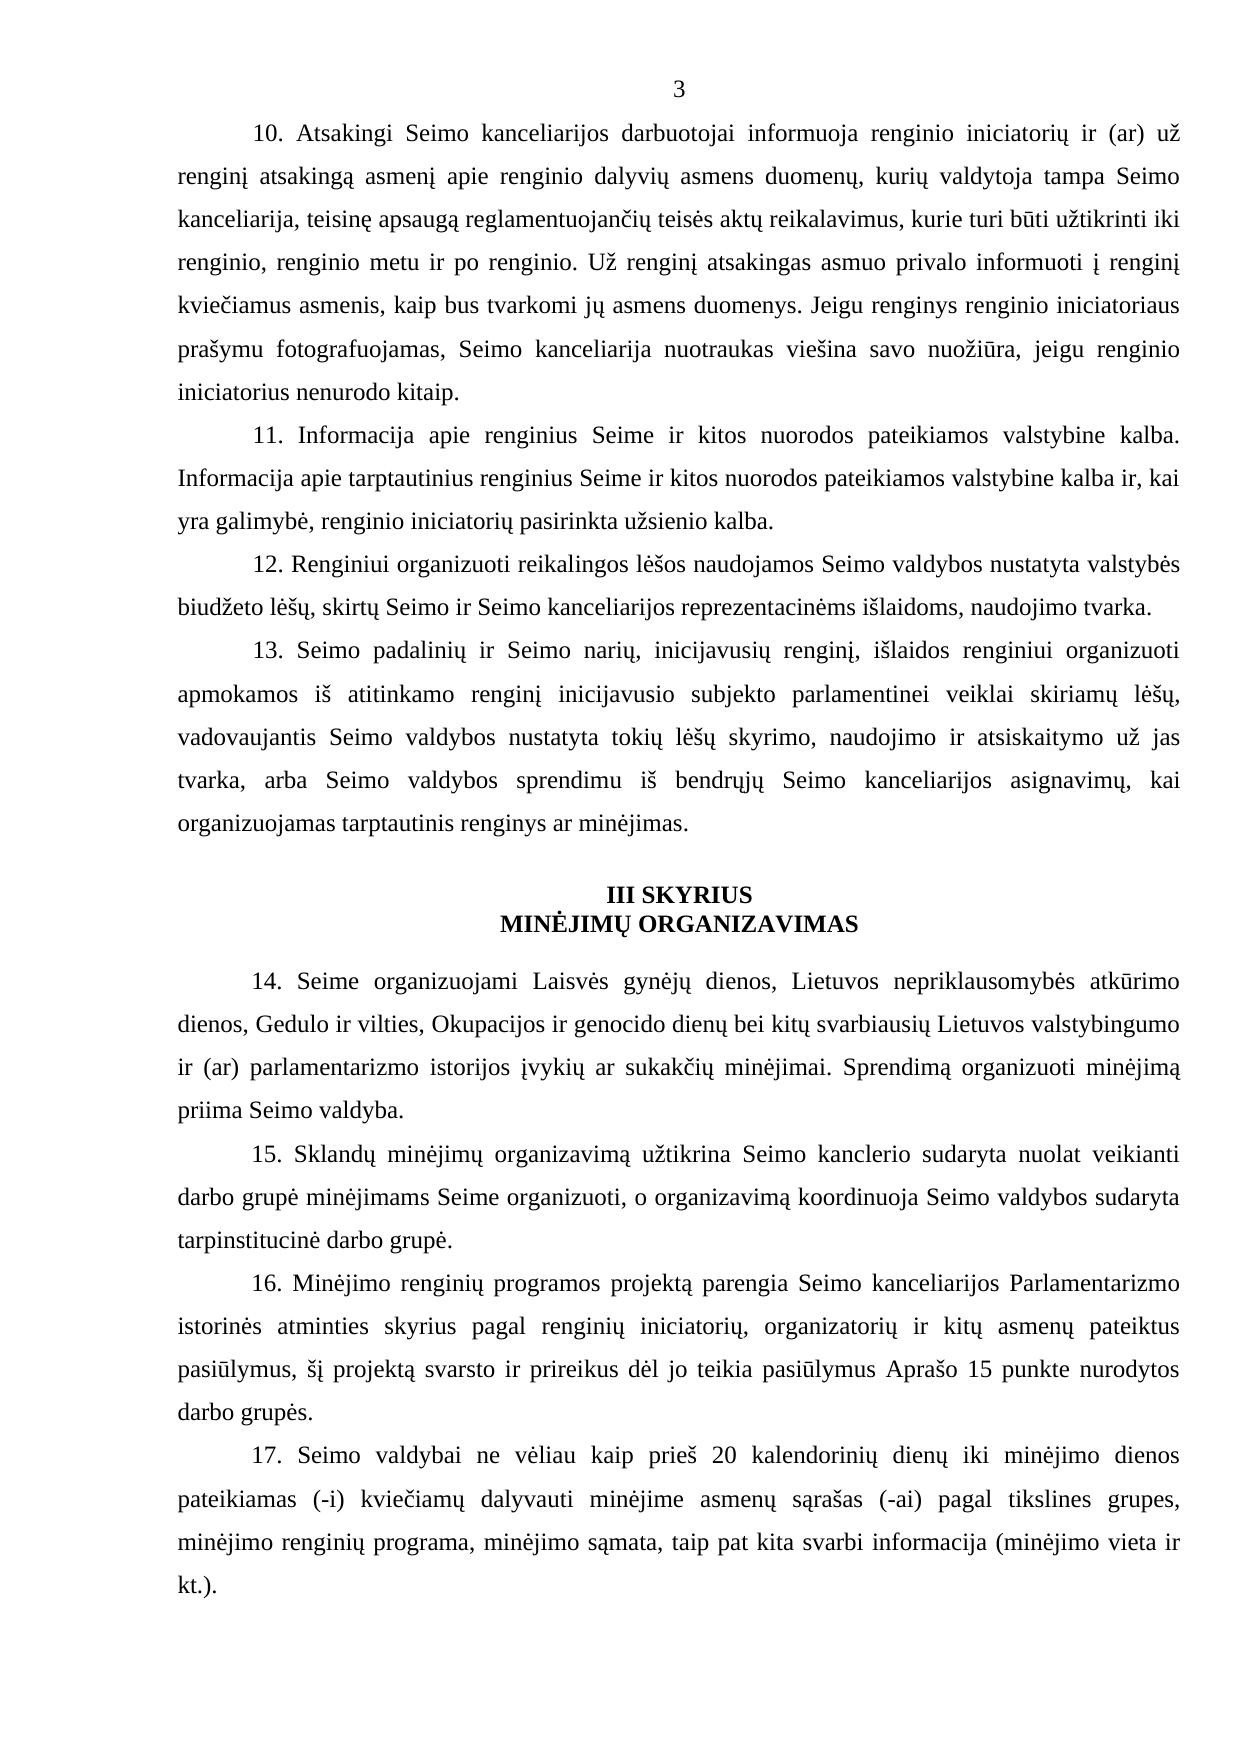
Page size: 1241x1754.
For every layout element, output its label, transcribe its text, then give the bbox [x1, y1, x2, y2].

text 13. Seimo padalinių ir Seimo narių, inicijavusių renginį, išlaidos renginiui organizuoti apmokamos iš atitinkamo renginį inicijavusio subjekto parlamentinei veiklai skiriamų lėšų, vadovaujantis Seimo valdybos nustatyta tokių lėšų skyrimo, naudojimo ir atsiskaitymo už jas tvarka, arba Seimo valdybos sprendimu iš bendrųjų Seimo kanceliarijos asignavimų, kai organizuojamas tarptautinis renginys ar minėjimas. [177, 636, 1181, 837]
text 12. Renginiui organizuoti reikalingos lėšos naudojamos Seimo valdybos nustatyta valstybės biudžeto lėšų, skirtų Seimo ir Seimo kanceliarijos reprezentacinėms išlaidoms, naudojimo tvarka. [177, 549, 1181, 621]
text 17. Seimo valdybai ne vėliau kaip prieš 20 kalendorinių dienų iki minėjimo dienos pateikiamas (-i) kviečiamų dalyvauti minėjime asmenų sąrašas (-ai) pagal tikslines grupes, minėjimo renginių programa, minėjimo sąmata, taip pat kita svarbi informacija (minėjimo vieta ir kt.). [177, 1441, 1181, 1599]
text III SKYRIUS [177, 880, 1181, 909]
text 15. Sklandų minėjimų organizavimą užtikrina Seimo kanclerio sudaryta nuolat veikianti darbo grupė minėjimams Seime organizuoti, o organizavimą koordinuoja Seimo valdybos sudaryta tarpinstitucinė darbo grupė. [177, 1139, 1181, 1254]
text 14. Seime organizuojami Laisvės gynėjų dienos, Lietuvos nepriklausomybės atkūrimo dienos, Gedulo ir vilties, Okupacijos ir genocido dienų bei kitų svarbiausių Lietuvos valstybingumo ir (ar) parlamentarizmo istorijos įvykių ar sukakčių minėjimai. Sprendimą organizuoti minėjimą priima Seimo valdyba. [177, 966, 1181, 1124]
text MINĖJIMŲ ORGANIZAVIMAS [177, 909, 1181, 937]
text 10. Atsakingi Seimo kanceliarijos darbuotojai informuoja renginio iniciatorių ir (ar) už renginį atsakingą asmenį apie renginio dalyvių asmens duomenų, kurių valdytoja tampa Seimo kanceliarija, teisinę apsaugą reglamentuojančių teisės aktų reikalavimus, kurie turi būti užtikrinti iki renginio, renginio metu ir po renginio. Už renginį atsakingas asmuo privalo informuoti į renginį kviečiamus asmenis, kaip bus tvarkomi jų asmens duomenys. Jeigu renginys renginio iniciatoriaus prašymu fotografuojamas, Seimo kanceliarija nuotraukas viešina savo nuožiūra, jeigu renginio iniciatorius nenurodo kitaip. [177, 118, 1181, 406]
text 16. Minėjimo renginių programos projektą parengia Seimo kanceliarijos Parlamentarizmo istorinės atminties skyrius pagal renginių iniciatorių, organizatorių ir kitų asmenų pateiktus pasiūlymus, šį projektą svarsto ir prireikus dėl jo teikia pasiūlymus Aprašo 15 punkte nurodytos darbo grupės. [177, 1268, 1181, 1426]
text 11. Informacija apie renginius Seime ir kitos nuorodos pateikiamos valstybine kalba. Informacija apie tarptautinius renginius Seime ir kitos nuorodos pateikiamos valstybine kalba ir, kai yra galimybė, renginio iniciatorių pasirinkta užsienio kalba. [177, 420, 1181, 535]
